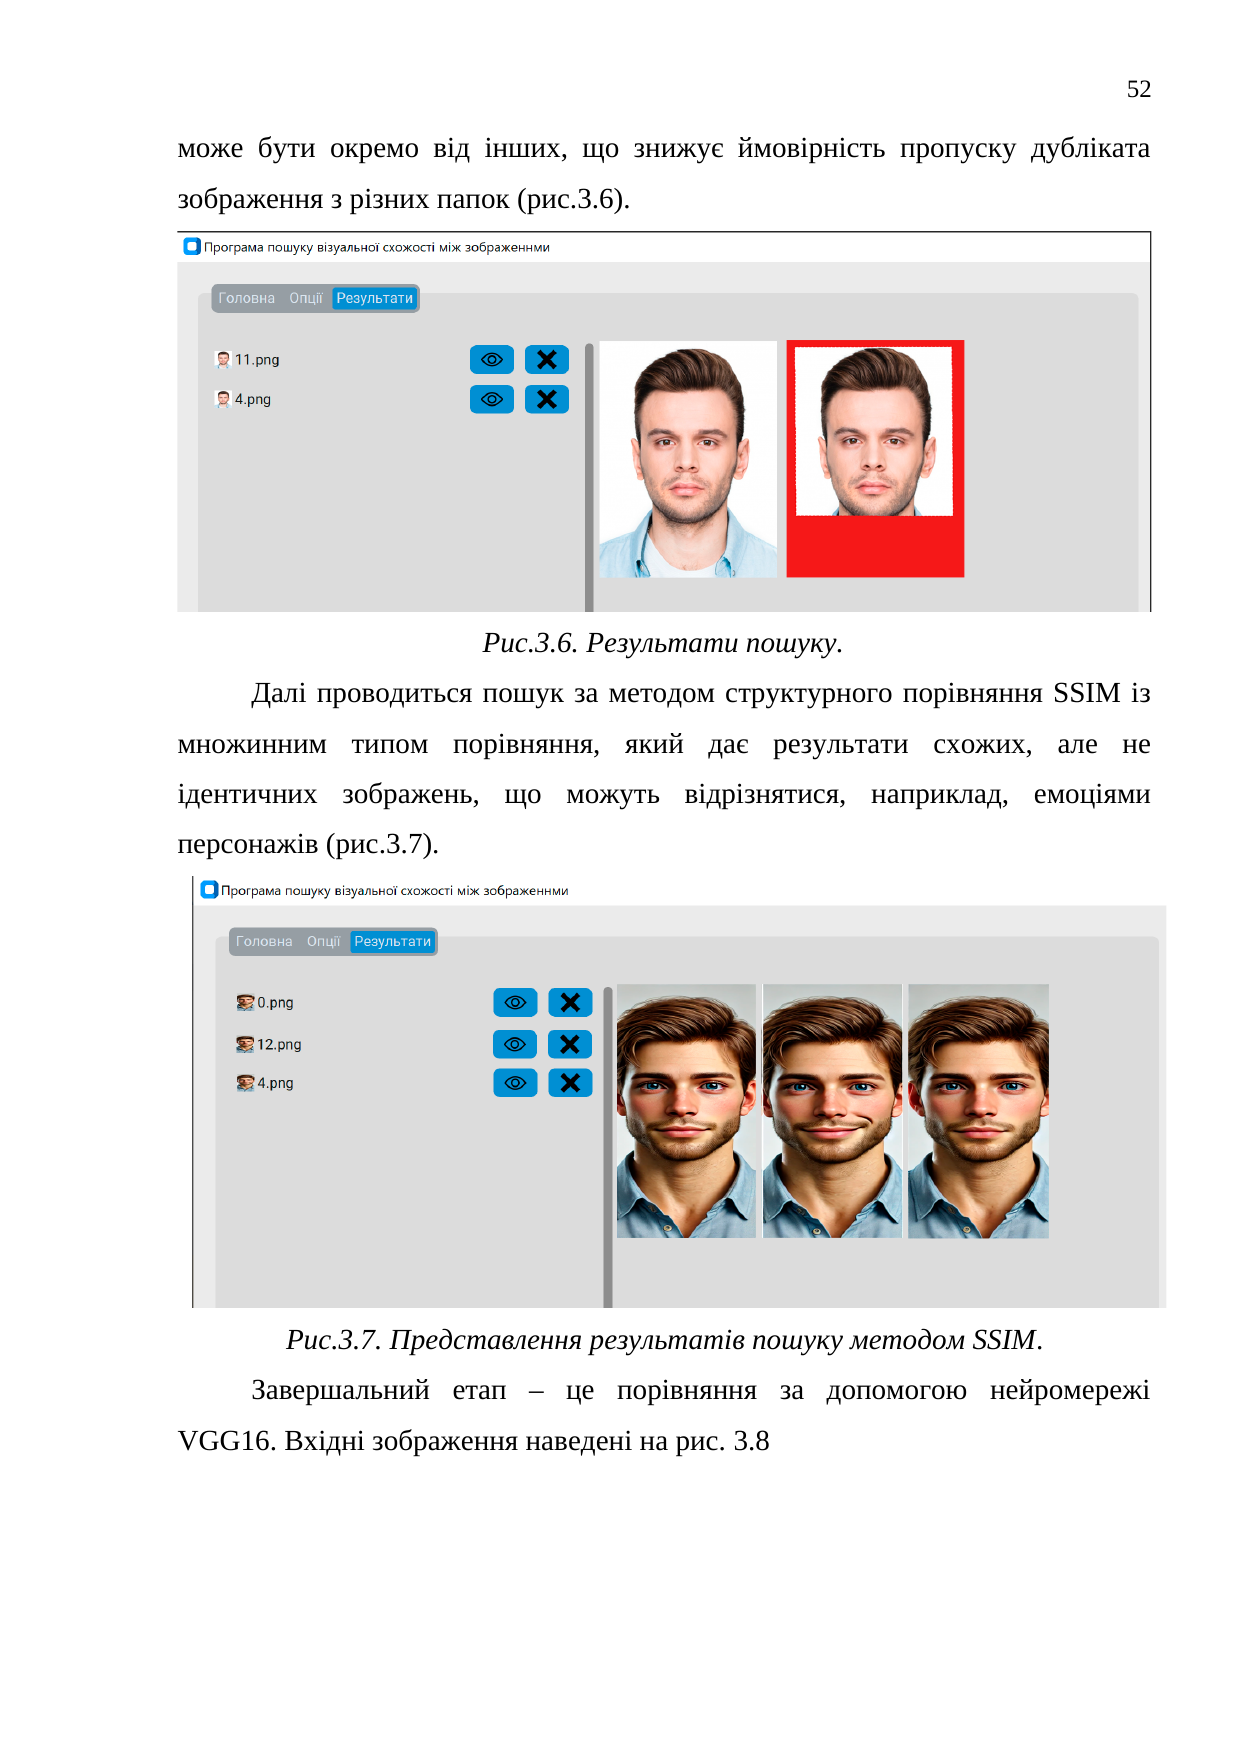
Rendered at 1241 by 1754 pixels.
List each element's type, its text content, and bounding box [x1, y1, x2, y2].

text Завершальний етап – це порівняння за допомогою нейромережі VGG16. Вхідні зображення наведені на рис. 3.8 [177, 1372, 1152, 1456]
text може бути окремо від інших, що знижує ймовірність пропуску дубліката зображення з різних папок (рис.3.6). [177, 131, 1152, 214]
picture [177, 231, 1152, 612]
text Рис.3.7. Представлення результатів пошуку методом SSIM. [177, 1322, 1152, 1356]
text Рис.3.6. Результати пошуку. [177, 625, 1152, 659]
text Далі проводиться пошук за методом структурного порівняння SSIM із множинним типом порівняння, який дає результати схожих, але не ідентичних зображень, що можуть відрізнятися, наприклад, емоціями персонажів (рис.3.7). [177, 675, 1152, 860]
picture [192, 876, 1167, 1308]
